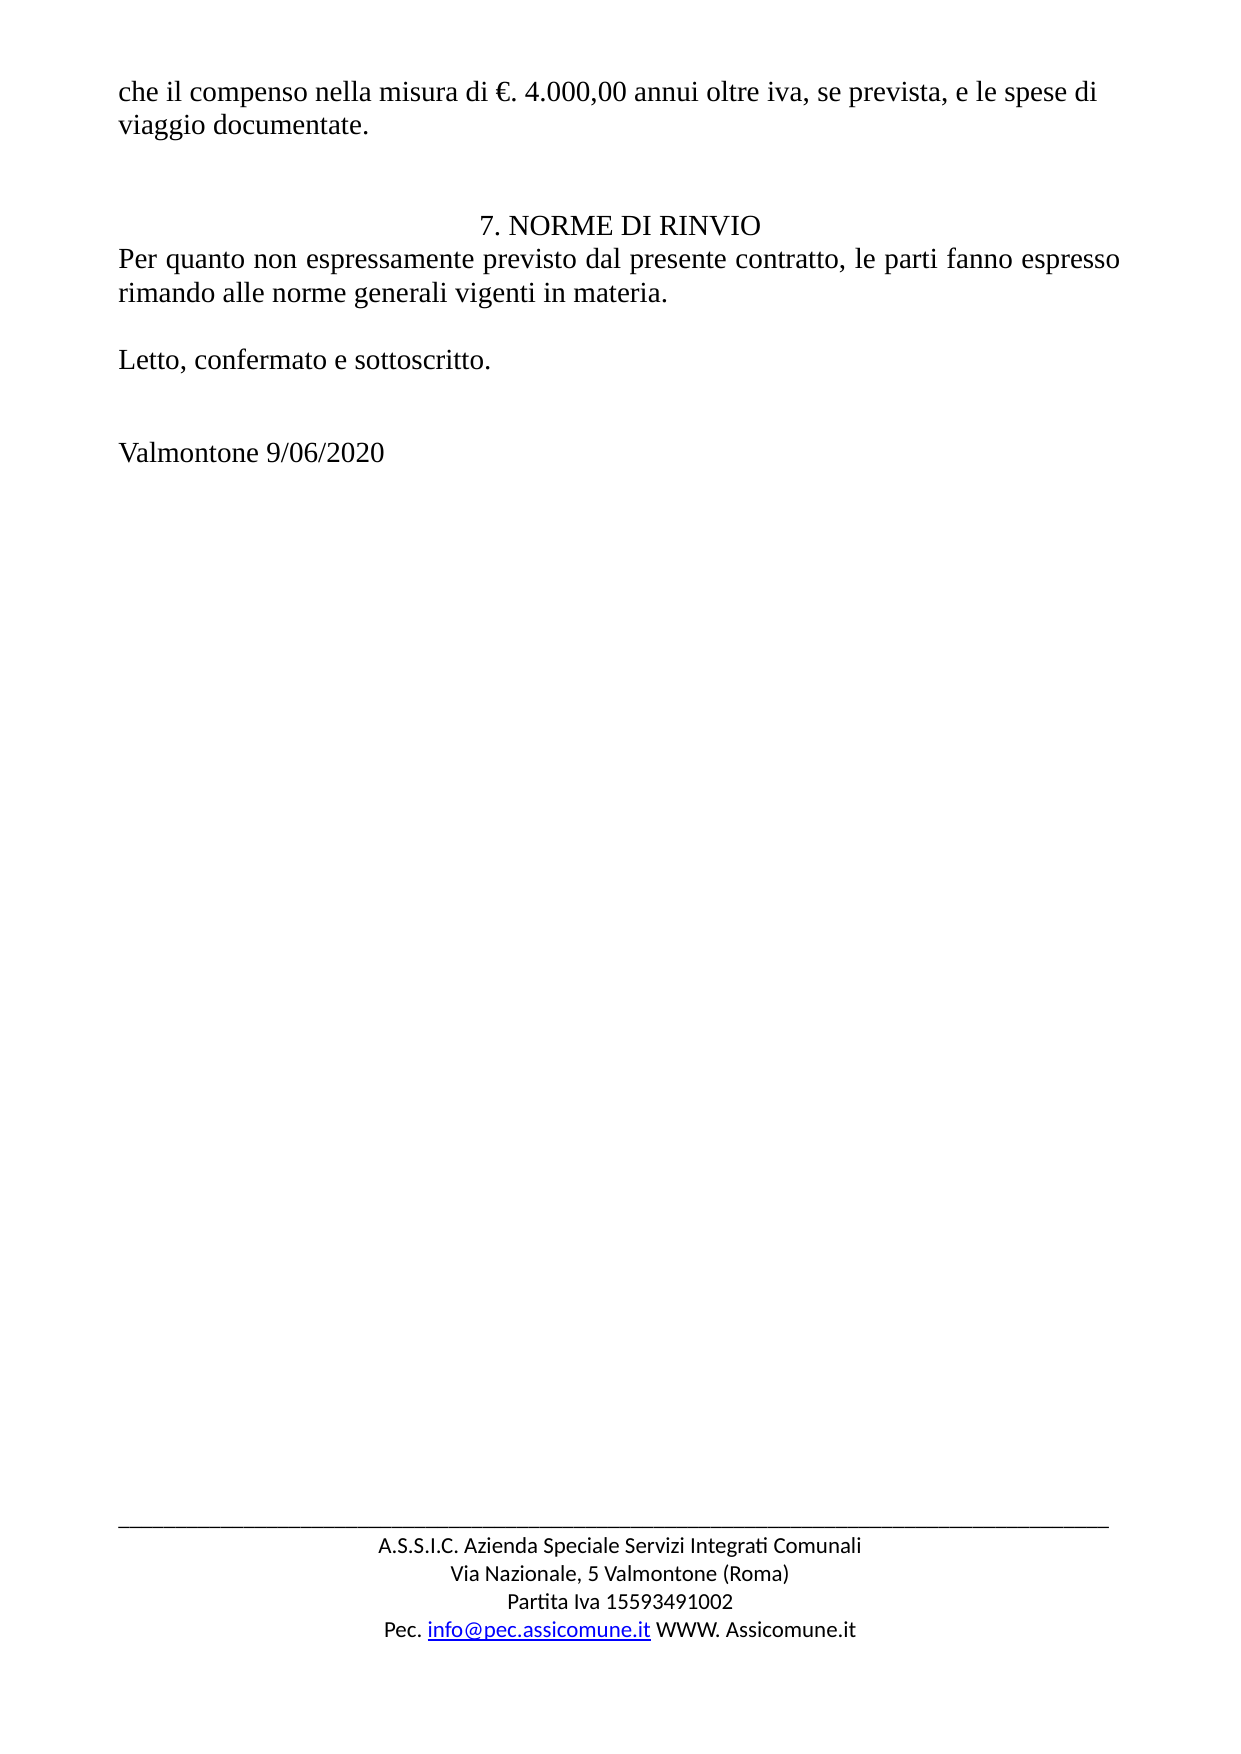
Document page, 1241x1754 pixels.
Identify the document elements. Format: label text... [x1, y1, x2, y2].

text che il compenso nella misura di €. 4.000,00 annui oltre iva, se prevista, e le spese di viaggio documentate. [118, 74, 1122, 141]
text Per quanto non espressamente previsto dal presente contratto, le parti fanno espresso rimando alle norme generali vigenti in materia. [118, 241, 1122, 308]
text Letto, confermato e sottoscritto. [118, 342, 1122, 376]
text 7. NORME DI RINVIO [118, 208, 1122, 241]
text Valmontone 9/06/2020 [118, 435, 1122, 468]
